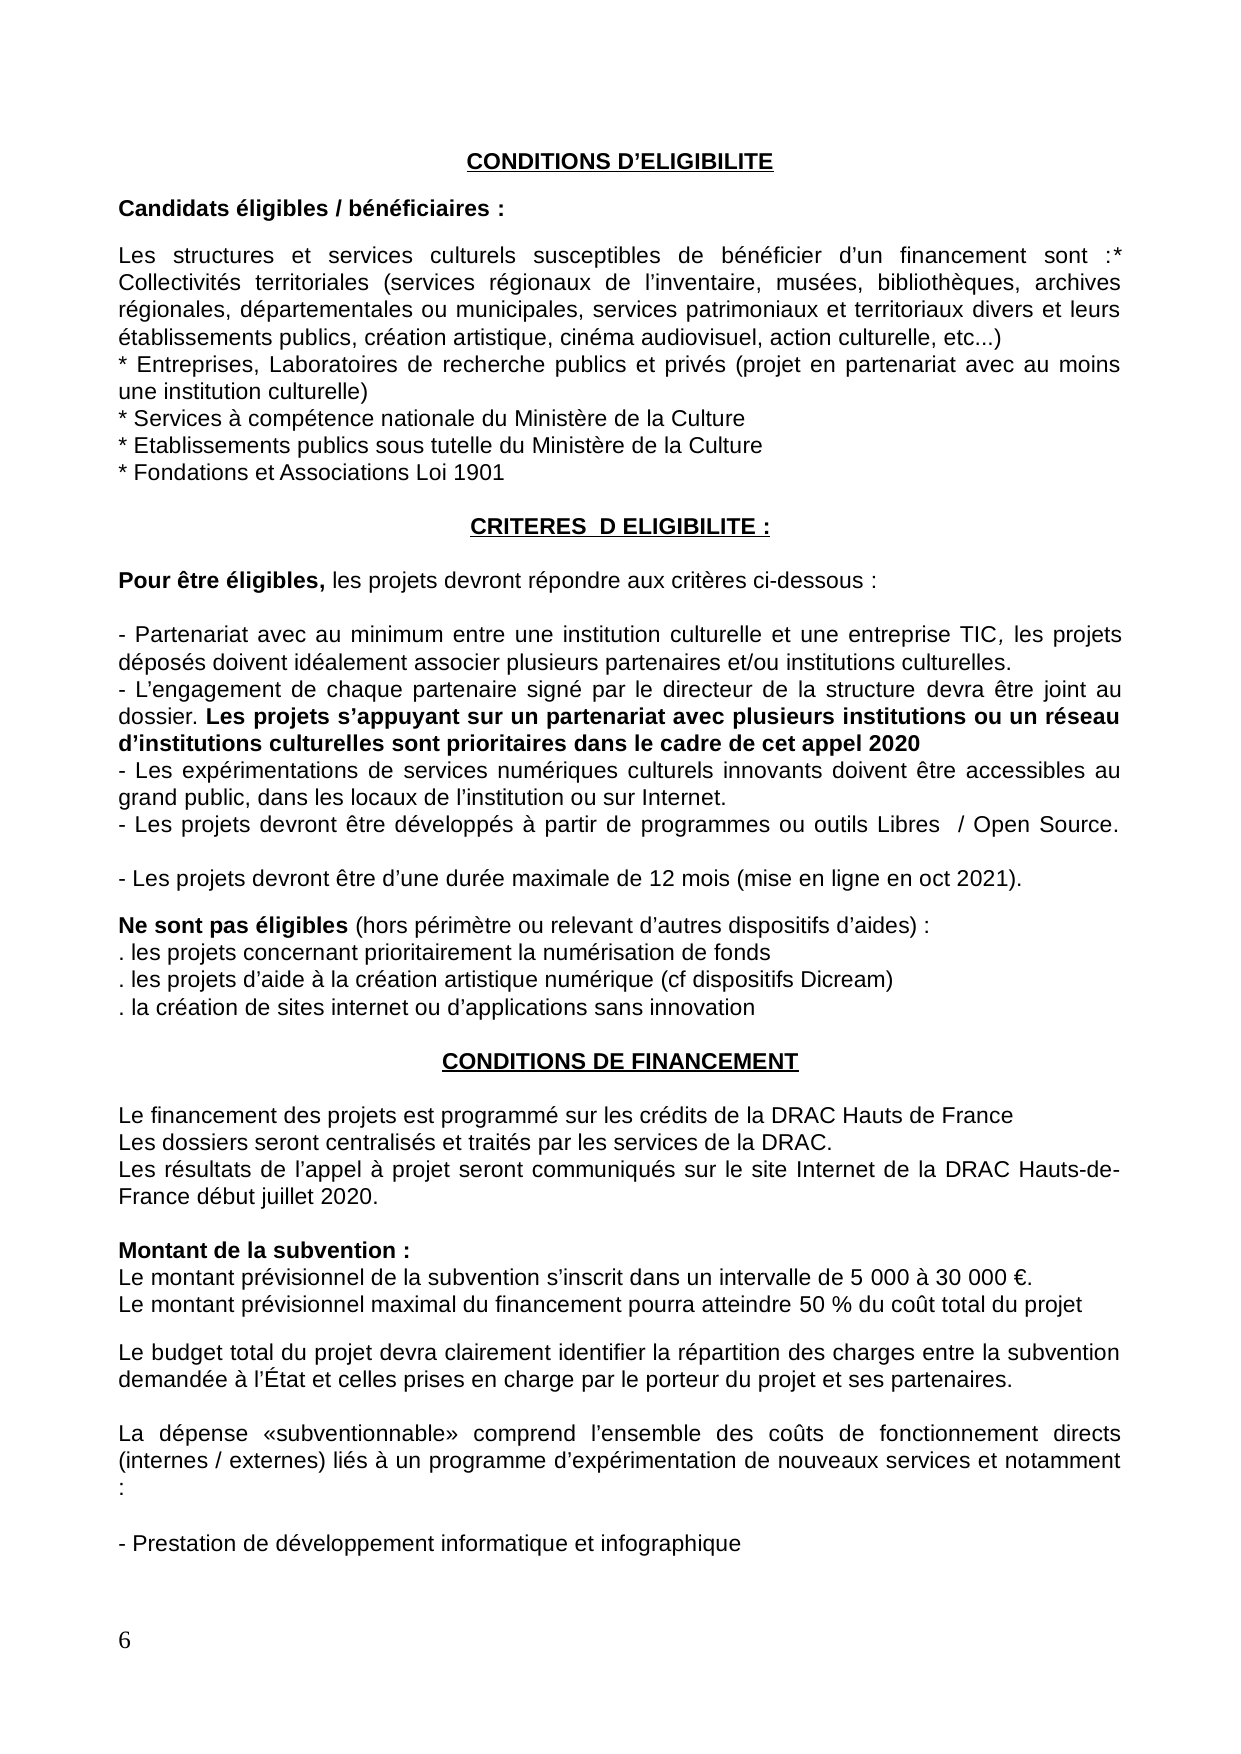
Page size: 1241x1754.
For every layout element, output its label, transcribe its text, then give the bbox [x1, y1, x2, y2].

text Les résultats de l’appel à projet seront communiqués sur le site Internet de la DRAC Hauts-de-France début juillet 2020. [118, 1155, 1122, 1209]
text Le budget total du projet devra clairement identifier la répartition des charges entre la subvention demandée à l’État et celles prises en charge par le porteur du projet et ses partenaires. [118, 1338, 1122, 1392]
text - Les projets devront être développés à partir de programmes ou outils Libres / Open Source. [118, 810, 1122, 864]
list * Entreprises, Laboratoires de recherche publics et privés (projet en partenariat avec au moins une institution culturelle) [118, 350, 1122, 404]
list * Services à compétence nationale du Ministère de la Culture [118, 404, 1122, 431]
text Le financement des projets est programmé sur les crédits de la DRAC Hauts de France [118, 1101, 1122, 1128]
text . les projets concernant prioritairement la numérisation de fonds [118, 939, 1122, 966]
text Le montant prévisionnel de la subvention s’inscrit dans un intervalle de 5 000 à 30 000 €. [118, 1264, 1122, 1291]
list * Etablissements publics sous tutelle du Ministère de la Culture [118, 431, 1122, 458]
text Montant de la subvention : [118, 1237, 1122, 1264]
text - Les expérimentations de services numériques culturels innovants doivent être accessibles au grand public, dans les locaux de l’institution ou sur Internet. [118, 756, 1122, 810]
text Les structures et services culturels susceptibles de bénéficier d’un financement sont :* Collectivités territoriales (services régionaux de l’inventaire, musées, bibliothèques, archives régionales, départementales ou municipales, services patrimoniaux et territoriaux divers et leurs établissements publics, création artistique, cinéma audiovisuel, action culturelle, etc...) [118, 242, 1122, 350]
text - Partenariat avec au minimum entre une institution culturelle et une entreprise TIC, les projets déposés doivent idéalement associer plusieurs partenaires et/ou institutions culturelles. [118, 621, 1122, 675]
text Ne sont pas éligibles (hors périmètre ou relevant d’autres dispositifs d’aides) : [118, 912, 1122, 939]
text - L’engagement de chaque partenaire signé par le directeur de la structure devra être joint au dossier. Les projets s’appuyant sur un partenariat avec plusieurs institutions ou un réseau d’institutions culturelles sont prioritaires dans le cadre de cet appel 2020 [118, 675, 1122, 756]
text CONDITIONS D’ELIGIBILITE [118, 147, 1122, 174]
text CONDITIONS DE FINANCEMENT [118, 1047, 1122, 1074]
text La dépense «subventionnable» comprend l’ensemble des coûts de fonctionnement directs (internes / externes) liés à un programme d’expérimentation de nouveaux services et notamment : [118, 1419, 1122, 1500]
text Candidats éligibles / bénéficiaires : [118, 194, 1122, 222]
text - Prestation de développement informatique et infographique [118, 1529, 1122, 1557]
text . la création de sites internet ou d’applications sans innovation [118, 993, 1122, 1020]
text Pour être éligibles, les projets devront répondre aux critères ci-dessous : [118, 567, 1122, 594]
text CRITERES D ELIGIBILITE : [118, 512, 1122, 539]
list * Fondations et Associations Loi 1901 [118, 458, 1122, 485]
text Le montant prévisionnel maximal du financement pourra atteindre 50 % du coût total du projet [118, 1291, 1122, 1318]
text Les dossiers seront centralisés et traités par les services de la DRAC. [118, 1128, 1122, 1155]
text - Les projets devront être d’une durée maximale de 12 mois (mise en ligne en oct 2021). [118, 864, 1122, 892]
text . les projets d’aide à la création artistique numérique (cf dispositifs Dicream) [118, 966, 1122, 993]
